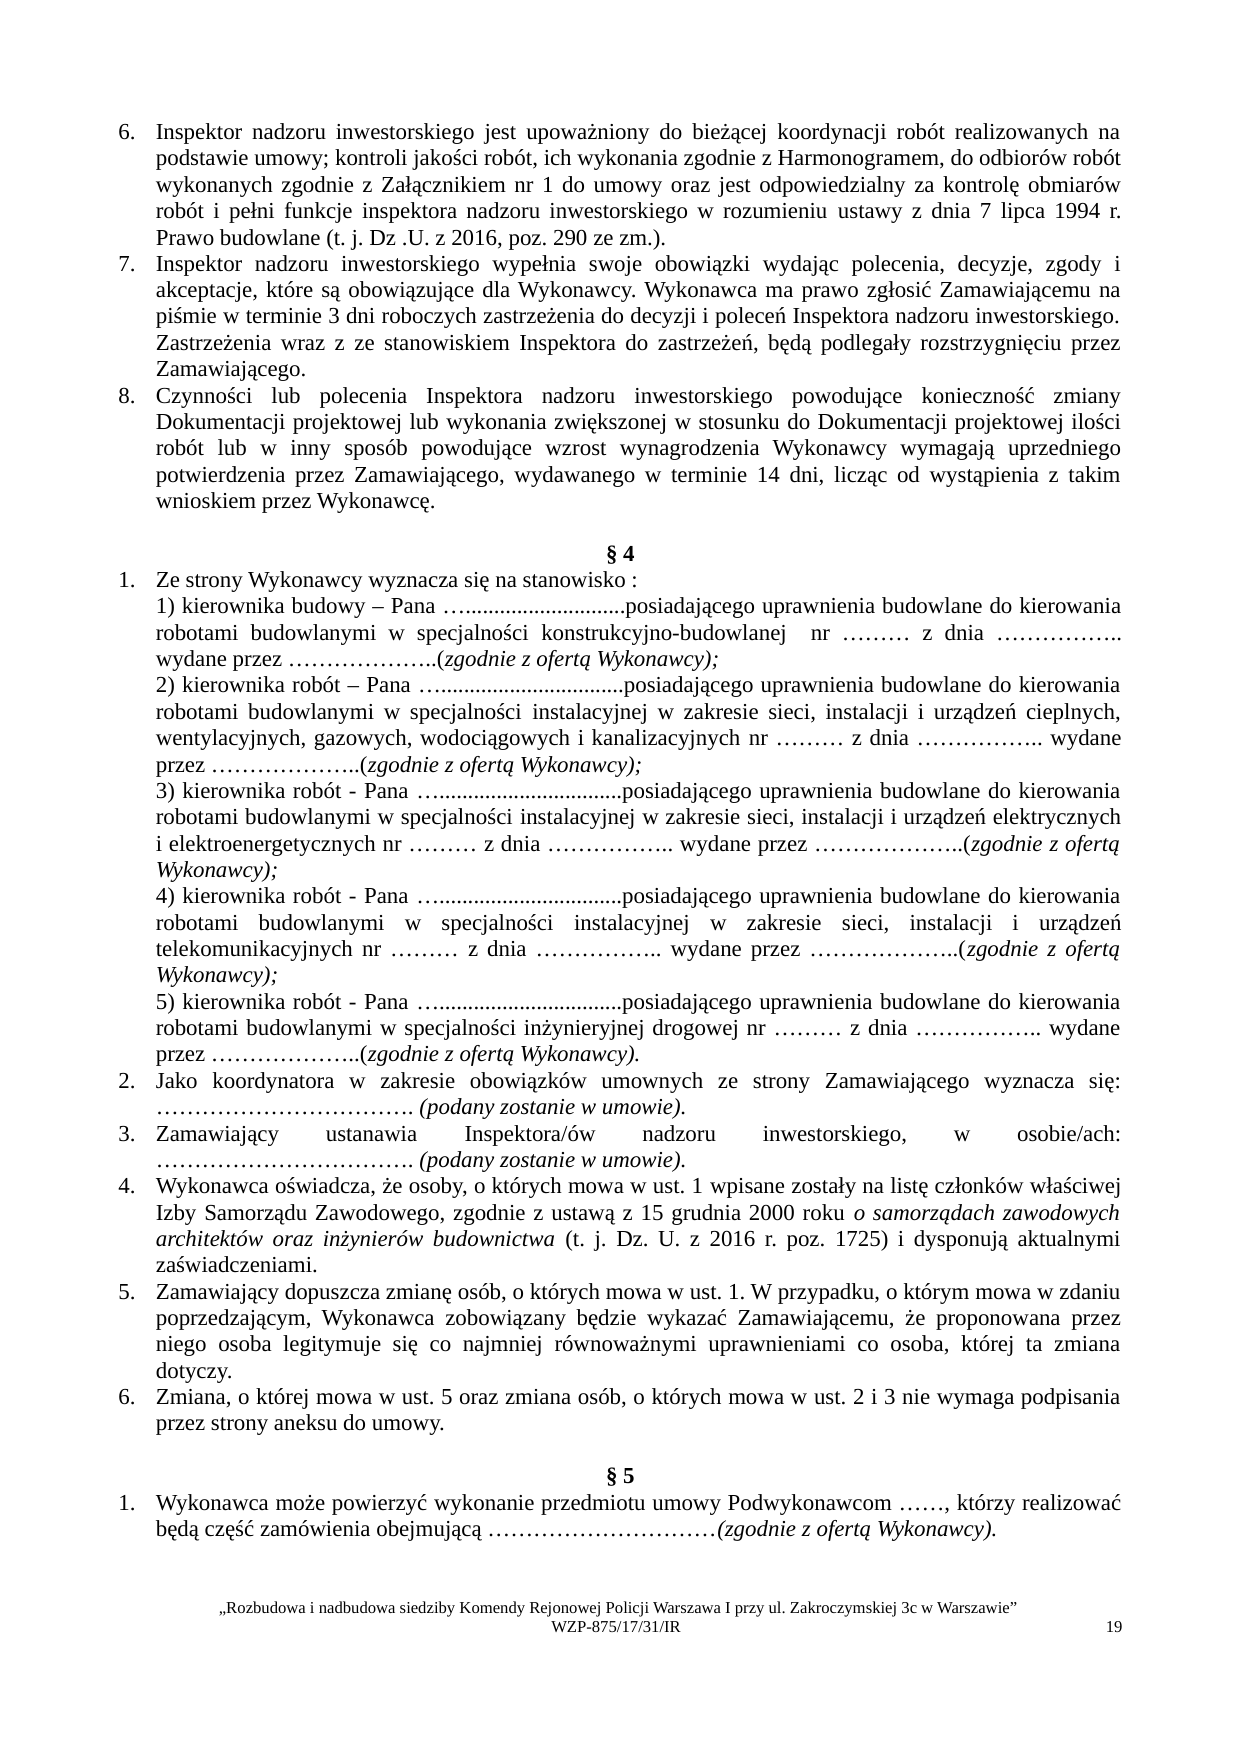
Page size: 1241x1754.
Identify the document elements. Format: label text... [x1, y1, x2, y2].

list Wykonawca oświadcza, że osoby, o których mowa w ust. 1 wpisane zostały na listę członków właściwej Izby Samorządu Zawodowego, zgodnie z ustawą z 15 grudnia 2000 roku o samorządach zawodowych architektów oraz inżynierów budownictwa (t. j. Dz. U. z 2016 r. poz. 1725) i dysponują aktualnymi zaświadczeniami. [118, 1172, 1122, 1278]
list Czynności lub polecenia Inspektora nadzoru inwestorskiego powodujące konieczność zmiany Dokumentacji projektowej lub wykonania zwiększonej w stosunku do Dokumentacji projektowej ilości robót lub w inny sposób powodujące wzrost wynagrodzenia Wykonawcy wymagają uprzedniego potwierdzenia przez Zamawiającego, wydawanego w terminie 14 dni, licząc od wystąpienia z takim wnioskiem przez Wykonawcę. [118, 382, 1122, 513]
list Inspektor nadzoru inwestorskiego wypełnia swoje obowiązki wydając polecenia, decyzje, zgody i akceptacje, które są obowiązujące dla Wykonawcy. Wykonawca ma prawo zgłosić Zamawiającemu na piśmie w terminie 3 dni roboczych zastrzeżenia do decyzji i poleceń Inspektora nadzoru inwestorskiego. Zastrzeżenia wraz z ze stanowiskiem Inspektora do zastrzeżeń, będą podlegały rozstrzygnięciu przez Zamawiającego. [118, 250, 1122, 382]
list Inspektor nadzoru inwestorskiego jest upoważniony do bieżącej koordynacji robót realizowanych na podstawie umowy; kontroli jakości robót, ich wykonania zgodnie z Harmonogramem, do odbiorów robót wykonanych zgodnie z Załącznikiem nr 1 do umowy oraz jest odpowiedzialny za kontrolę obmiarów robót i pełni funkcje inspektora nadzoru inwestorskiego w rozumieniu ustawy z dnia 7 lipca 1994 r. Prawo budowlane (t. j. Dz .U. z 2016, poz. 290 ze zm.). [118, 118, 1122, 250]
text § 4 [118, 540, 1122, 566]
list 1) kierownika budowy – Pana …............................posiadającego uprawnienia budowlane do kierowania robotami budowlanymi w specjalności konstrukcyjno-budowlanej nr ……… z dnia …………….. wydane przez ………………..(zgodnie z ofertą Wykonawcy); [118, 592, 1122, 672]
list 2) kierownika robót – Pana …................................posiadającego uprawnienia budowlane do kierowania robotami budowlanymi w specjalności instalacyjnej w zakresie sieci, instalacji i urządzeń cieplnych, wentylacyjnych, gazowych, wodociągowych i kanalizacyjnych nr ……… z dnia …………….. wydane przez ………………..(zgodnie z ofertą Wykonawcy); [118, 672, 1122, 777]
list Zamawiający dopuszcza zmianę osób, o których mowa w ust. 1. W przypadku, o którym mowa w zdaniu poprzedzającym, Wykonawca zobowiązany będzie wykazać Zamawiającemu, że proponowana przez niego osoba legitymuje się co najmniej równoważnymi uprawnieniami co osoba, której ta zmiana dotyczy. [118, 1278, 1122, 1383]
list Jako koordynatora w zakresie obowiązków umownych ze strony Zamawiającego wyznacza się: ……………………………. (podany zostanie w umowie). [118, 1067, 1122, 1119]
list 5) kierownika robót - Pana …................................posiadającego uprawnienia budowlane do kierowania robotami budowlanymi w specjalności inżynieryjnej drogowej nr ……… z dnia …………….. wydane przez ………………..(zgodnie z ofertą Wykonawcy). [118, 988, 1122, 1067]
list 3) kierownika robót - Pana …................................posiadającego uprawnienia budowlane do kierowania robotami budowlanymi w specjalności instalacyjnej w zakresie sieci, instalacji i urządzeń elektrycznych i elektroenergetycznych nr ……… z dnia …………….. wydane przez ………………..(zgodnie z ofertą Wykonawcy); [118, 777, 1122, 882]
list Wykonawca może powierzyć wykonanie przedmiotu umowy Podwykonawcom ……, którzy realizować będą część zamówienia obejmującą …………………………(zgodnie z ofertą Wykonawcy). [118, 1488, 1122, 1541]
list Zamawiający ustanawia Inspektora/ów nadzoru inwestorskiego, w osobie/ach:……………………………. (podany zostanie w umowie). [118, 1119, 1122, 1172]
list Ze strony Wykonawcy wyznacza się na stanowisko : [118, 566, 1122, 592]
list 4) kierownika robót - Pana …................................posiadającego uprawnienia budowlane do kierowania robotami budowlanymi w specjalności instalacyjnej w zakresie sieci, instalacji i urządzeń telekomunikacyjnych nr ……… z dnia …………….. wydane przez ………………..(zgodnie z ofertą Wykonawcy); [118, 882, 1122, 988]
list Zmiana, o której mowa w ust. 5 oraz zmiana osób, o których mowa w ust. 2 i 3 nie wymaga podpisania przez strony aneksu do umowy. [118, 1383, 1122, 1436]
text § 5 [118, 1462, 1122, 1488]
